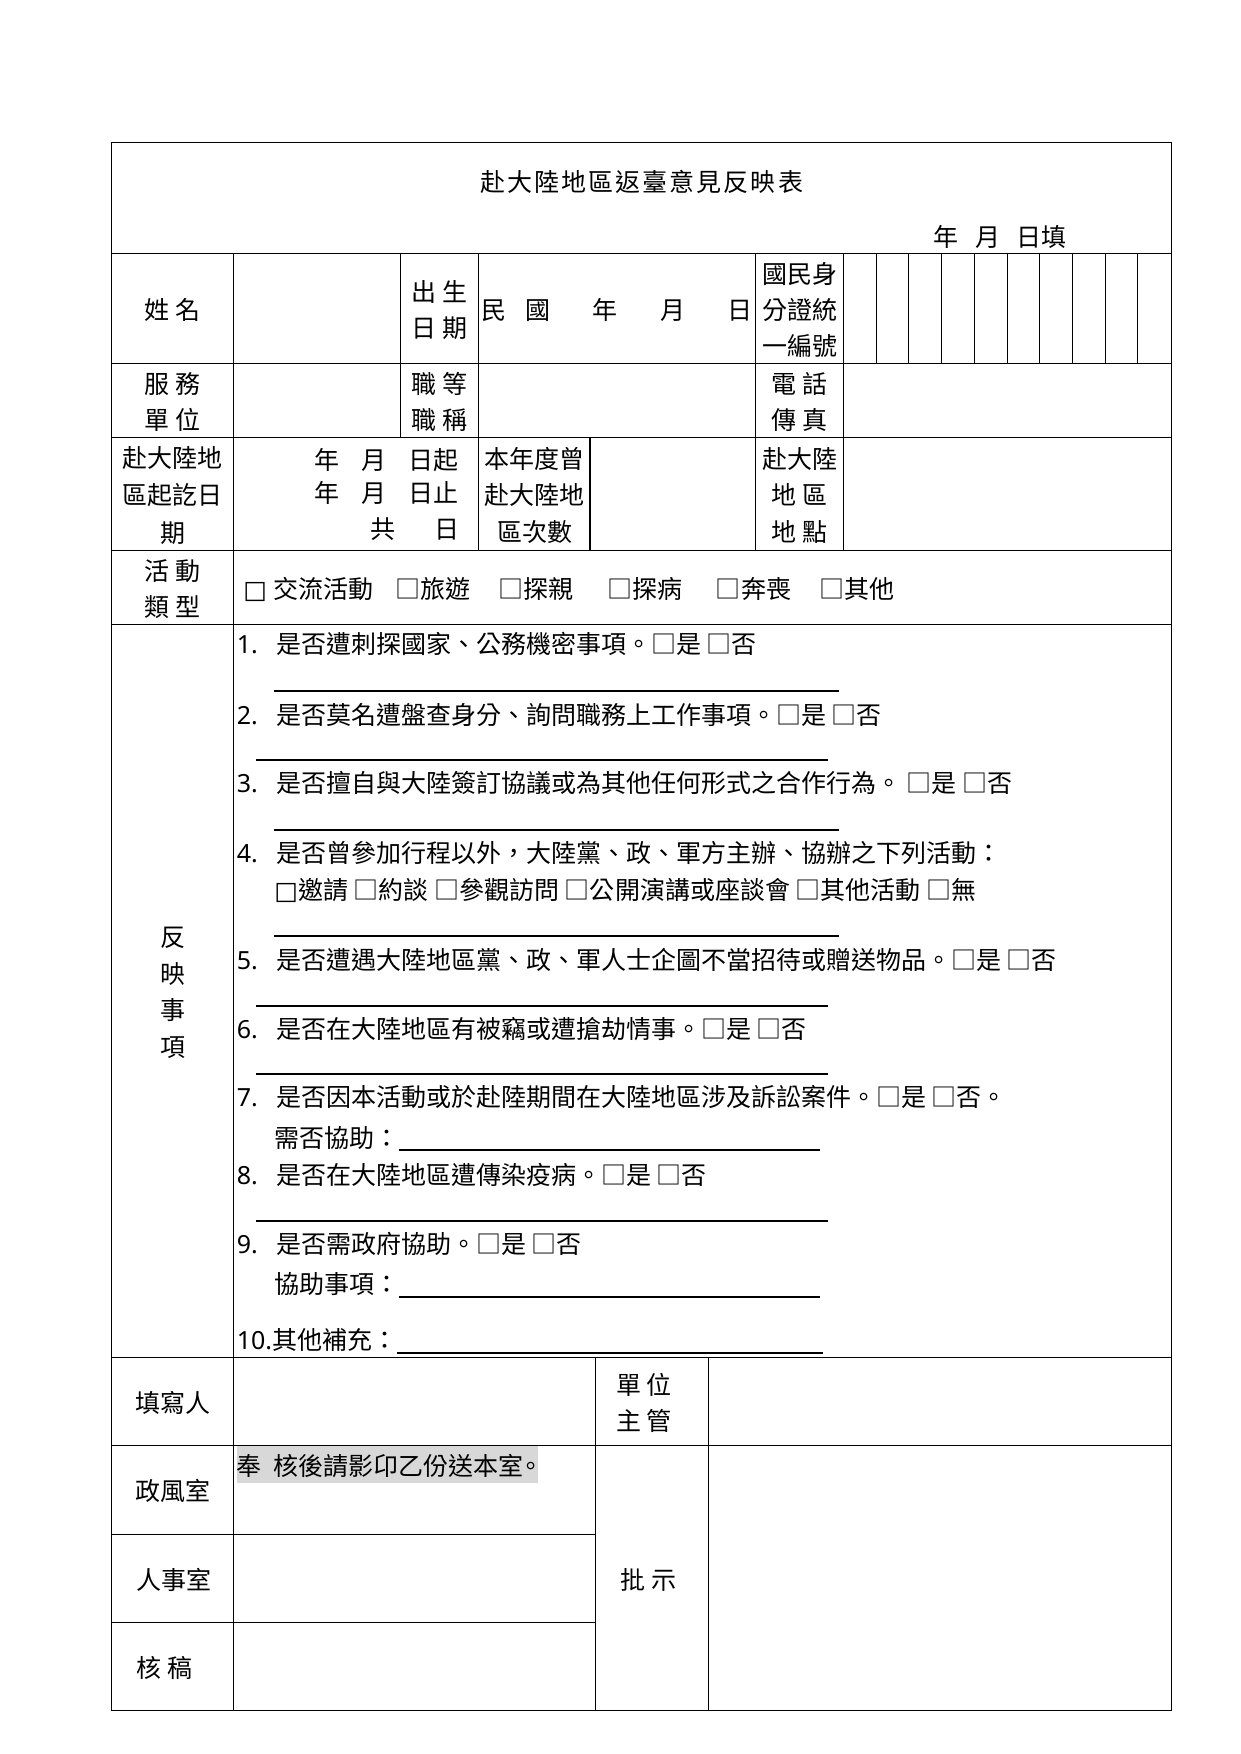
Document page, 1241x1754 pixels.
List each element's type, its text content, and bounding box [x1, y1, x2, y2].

table_cell [479, 364, 755, 437]
table_cell 民國 年 月 日 [479, 254, 755, 363]
table_cell 姓 名 [112, 254, 233, 363]
table_cell [1138, 254, 1171, 363]
table_cell [1073, 254, 1105, 363]
table_cell 出 生 日 期 [401, 254, 478, 363]
table_cell [234, 364, 400, 437]
table_cell [909, 254, 941, 363]
table_cell 電 話 傳 真 [756, 364, 843, 437]
table_cell [1040, 254, 1072, 363]
table_cell [942, 254, 974, 363]
table_cell □ 交流活動 □旅遊 □探親 □探病 □奔喪 □其他 [234, 551, 1171, 624]
table_cell 單 位 主 管 [596, 1358, 708, 1445]
table_cell [591, 438, 755, 550]
table_cell 批 示 [596, 1446, 708, 1710]
table_cell [234, 1535, 595, 1622]
table_cell 核 稿 [112, 1623, 233, 1710]
table_cell [844, 438, 1171, 550]
table_cell [975, 254, 1007, 363]
table_cell 國民身分證統一編號 [756, 254, 843, 363]
table_cell [234, 254, 400, 363]
table_cell 活 動 類 型 [112, 551, 233, 624]
table_cell 是否遭刺探國家、公務機密事項。□是 □否 是否莫名遭盤查身分、詢問職務上工作事項。□是 □否 是否擅自與大陸簽訂協議或為其他任何形式之合作行為。 □是 □否 是否曾參加行程以外，大陸黨、政、軍方主辦、協辦之下列活動： □邀請 □約談 □參觀訪問 □公開演講或座談會 □其他活動 □無 是否遭遇大陸地區黨、政、軍人士企圖不當招待或贈送物品。□是 □否 是否在大陸地區有被竊或遭搶劫情事。□是 □否 是否因本活動或於赴陸期間在大陸地區涉及訴訟案件。□是 □否。 需否協助： 是否在大陸地區遭傳染疫病。□是 □否 是否需政府協助。□是 □否 協助事項： 10.其他補充： [234, 625, 1171, 1357]
table_cell 赴大陸地區起訖日期 [112, 438, 233, 550]
table_cell [709, 1446, 1171, 1710]
table_cell 奉 核後請影卬乙份送本室。 [234, 1446, 595, 1534]
table_cell [234, 1358, 595, 1445]
table_cell 年 月 日起 年 月 日止 共 日 [234, 438, 478, 550]
table_cell 職 等 職 稱 [401, 364, 478, 437]
table_cell [234, 1623, 595, 1710]
table_cell 赴大陸地 區 地 點 [756, 438, 843, 550]
table_cell 人事室 [112, 1535, 233, 1622]
table_cell [1106, 254, 1137, 363]
table_cell 反 映 事 項 [112, 625, 233, 1357]
table_cell 政風室 [112, 1446, 233, 1534]
table_cell 本年度曾赴大陸地區次數 [479, 438, 589, 550]
table_cell [1008, 254, 1039, 363]
table_header 赴大陸地區返臺意見反映表 年 月 日填 [112, 143, 1171, 253]
table_cell [709, 1358, 1171, 1445]
table_cell [877, 254, 908, 363]
table_cell 服 務 單 位 [112, 364, 233, 437]
table_cell [844, 364, 1171, 437]
table_cell 填寫人 [112, 1358, 233, 1445]
table_cell [844, 254, 876, 363]
